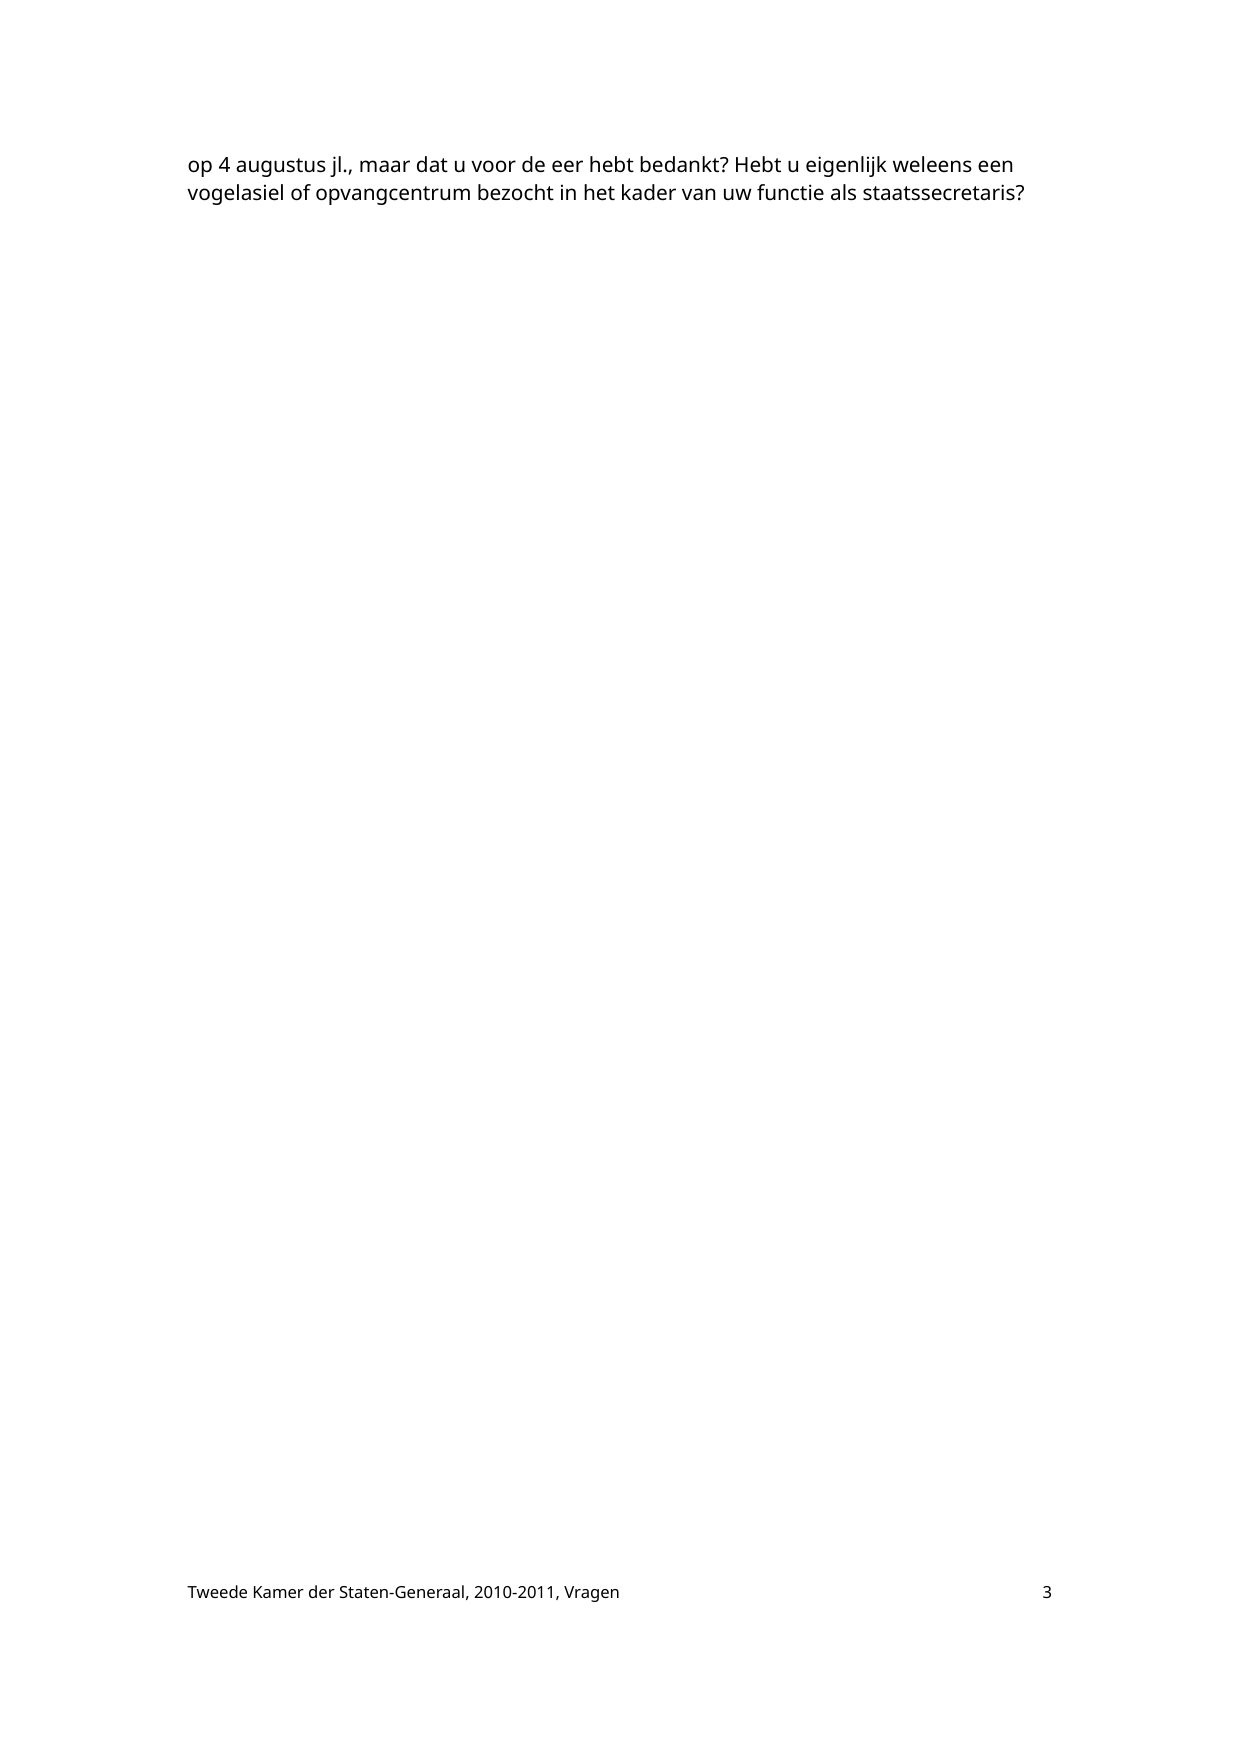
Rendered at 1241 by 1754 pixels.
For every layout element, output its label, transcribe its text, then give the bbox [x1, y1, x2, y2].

text Is het waar dat De Lokkerij u heeft uitgenodigd voor de geplande vrijlating van Freedom op 4 augustus jl., maar dat u voor de eer hebt bedankt? Hebt u eigenlijk weleens een vogelasiel of opvangcentrum bezocht in het kader van uw functie als staatssecretaris? [187, 196, 1053, 282]
subtitle Vraag 11 [187, 150, 1053, 181]
